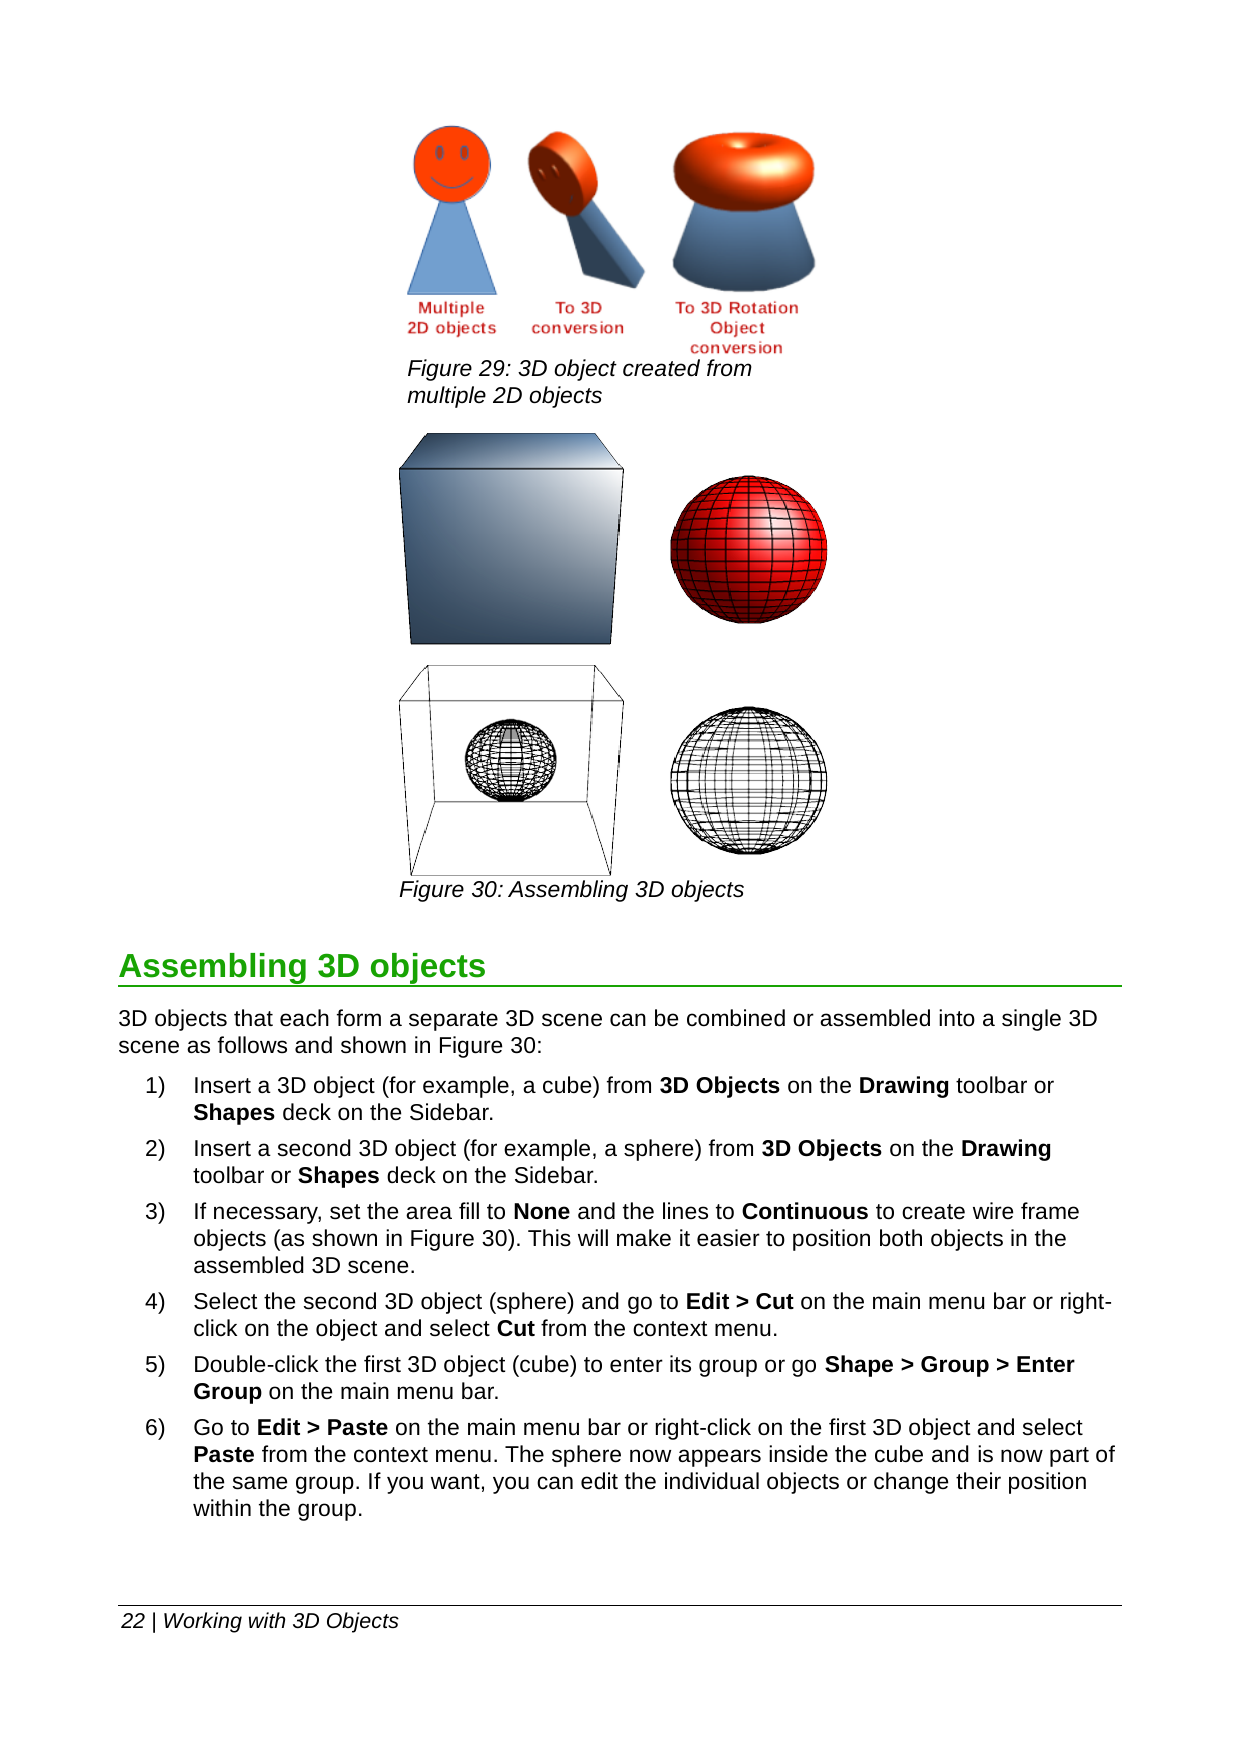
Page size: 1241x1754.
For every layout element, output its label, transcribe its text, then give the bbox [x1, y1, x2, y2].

list Insert a second 3D object (for example, a sphere) from 3D Objects on the Drawing toolbar or Shapes deck on the Sidebar. [165, 1134, 1122, 1188]
text Figure 30: Assembling 3D objects [399, 876, 841, 902]
subtitle Assembling 3D objects [118, 946, 1122, 985]
list If necessary, set the area fill to None and the lines to Continuous to create wire frame objects (as shown in Figure 30). This will make it easier to position both objects in the assembled 3D scene. [165, 1197, 1122, 1279]
picture [398, 432, 842, 876]
list Insert a 3D object (for example, a cube) from 3D Objects on the Drawing toolbar or Shapes deck on the Sidebar. [165, 1071, 1122, 1126]
picture [407, 118, 834, 355]
list Go to Edit > Paste on the main menu bar or right-click on the first 3D object and select Paste from the context menu. The sphere now appears inside the cube and is now part of the same group. If you want, you can edit the individual objects or change their position within the group. [165, 1413, 1122, 1522]
text 3D objects that each form a separate 3D scene can be combined or assembled into a single 3D scene as follows and shown in Figure 30: [118, 1005, 1122, 1059]
text Figure 29: 3D object created from multiple 2D objects [407, 355, 833, 408]
list Select the second 3D object (sphere) and go to Edit > Cut on the main menu bar or right-click on the object and select Cut from the context menu. [165, 1287, 1122, 1342]
list Double-click the first 3D object (cube) to enter its group or go Shape > Group > Enter Group on the main menu bar. [165, 1351, 1122, 1405]
